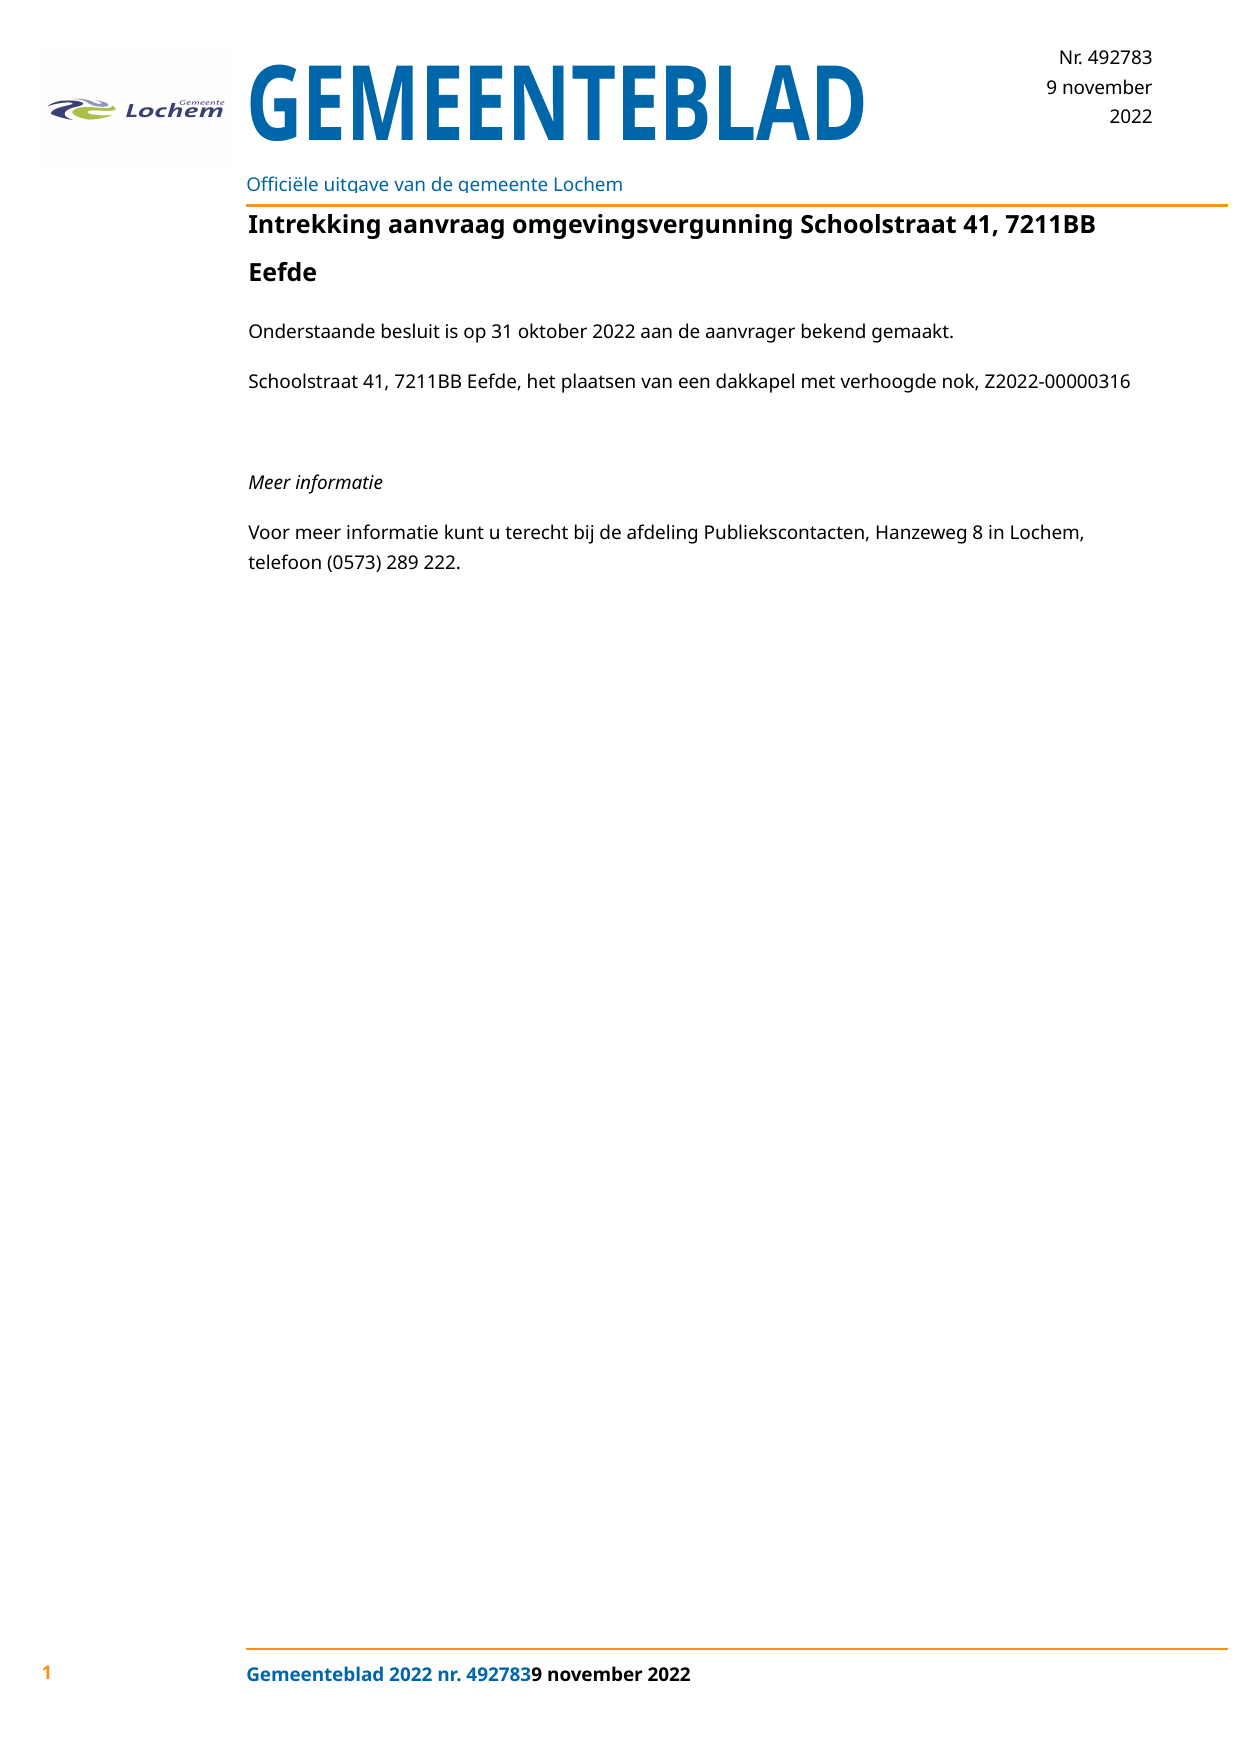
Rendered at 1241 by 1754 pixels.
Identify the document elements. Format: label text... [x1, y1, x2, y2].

text Onderstaande besluit is op 31 oktober 2022 aan de aanvrager bekend gemaakt. [248, 318, 1152, 344]
picture [41, 47, 231, 172]
text Intrekking aanvraag omgevingsvergunning Schoolstraat 41, 7211BB Eefde [248, 207, 1152, 288]
text Schoolstraat 41, 7211BB Eefde, het plaatsen van een dakkapel met verhoogde nok, Z2022-00000316 [248, 368, 1152, 394]
text Voor meer informatie kunt u terecht bij de afdeling Publiekscontacten, Hanzeweg 8 in Lochem, telefoon (0573) 289 222. [248, 519, 1152, 575]
text Meer informatie [248, 469, 1152, 495]
